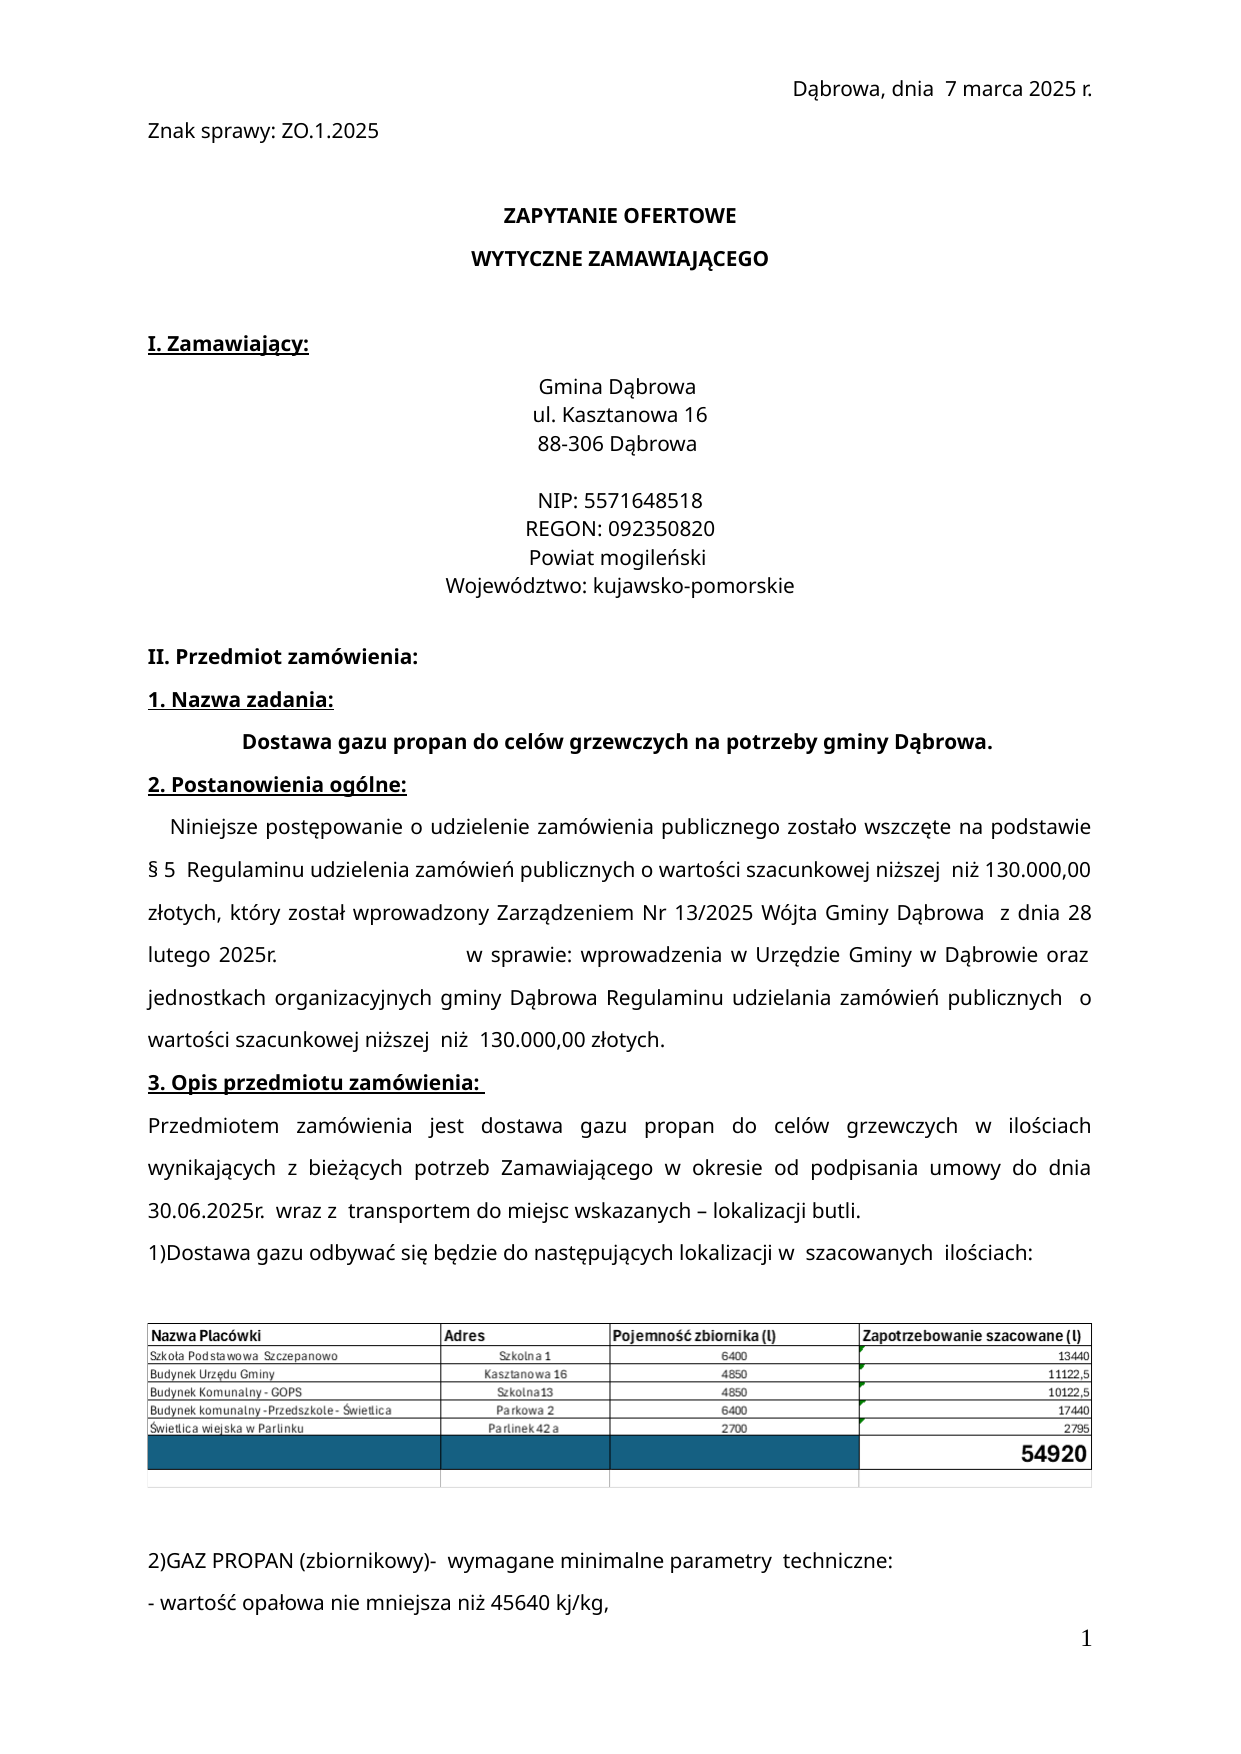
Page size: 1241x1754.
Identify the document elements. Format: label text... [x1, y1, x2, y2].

text ul. Kasztanowa 16 [148, 400, 1093, 429]
text Gmina Dąbrowa [148, 372, 1093, 400]
text - wartość opałowa nie mniejsza niż 45640 kj/kg, [148, 1588, 1093, 1617]
text 88-306 Dąbrowa [148, 429, 1093, 457]
text Powiat mogileński [148, 543, 1093, 571]
text I. Zamawiający: [148, 329, 1093, 358]
text 1. Nazwa zadania: [148, 685, 1093, 713]
text 3. Opis przedmiotu zamówienia: [148, 1068, 1093, 1097]
text Dostawa gazu propan do celów grzewczych na potrzeby gminy Dąbrowa. [148, 727, 1093, 756]
text Województwo: kujawsko-pomorskie [148, 571, 1093, 599]
text Przedmiotem zamówienia jest dostawa gazu propan do celów grzewczych w ilościach wynikających z bieżących potrzeb Zamawiającego w okresie od podpisania umowy do dnia 30.06.2025r. wraz z transportem do miejsc wskazanych – lokalizacji butli. [148, 1111, 1093, 1224]
text Znak sprawy: ZO.1.2025 [148, 116, 1093, 145]
text 1)Dostawa gazu odbywać się będzie do następujących lokalizacji w szacowanych ilościach: [148, 1238, 1093, 1267]
text WYTYCZNE ZAMAWIAJĄCEGO [148, 244, 1093, 273]
text II. Przedmiot zamówienia: [148, 642, 1093, 671]
text Dąbrowa, dnia 7 marca 2025 r. [148, 74, 1093, 102]
text 2. Postanowienia ogólne: [148, 770, 1093, 798]
text Niniejsze postępowanie o udzielenie zamówienia publicznego zostało wszczęte na podstawie § 5 Regulaminu udzielenia zamówień publicznych o wartości szacunkowej niższej niż 130.000,00 złotych, który został wprowadzony Zarządzeniem Nr 13/2025 Wójta Gminy Dąbrowa z dnia 28 lutego 2025r. w sprawie: wprowadzenia w Urzędzie Gminy w Dąbrowie oraz jednostkach organizacyjnych gminy Dąbrowa Regulaminu udzielania zamówień publicznych o wartości szacunkowej niższej niż 130.000,00 złotych. [148, 812, 1093, 1054]
text NIP: 5571648518 [148, 486, 1093, 514]
text ZAPYTANIE OFERTOWE [148, 202, 1093, 230]
text 2)GAZ PROPAN (zbiornikowy)- wymagane minimalne parametry techniczne: [148, 1546, 1093, 1574]
text REGON: 092350820 [148, 514, 1093, 543]
